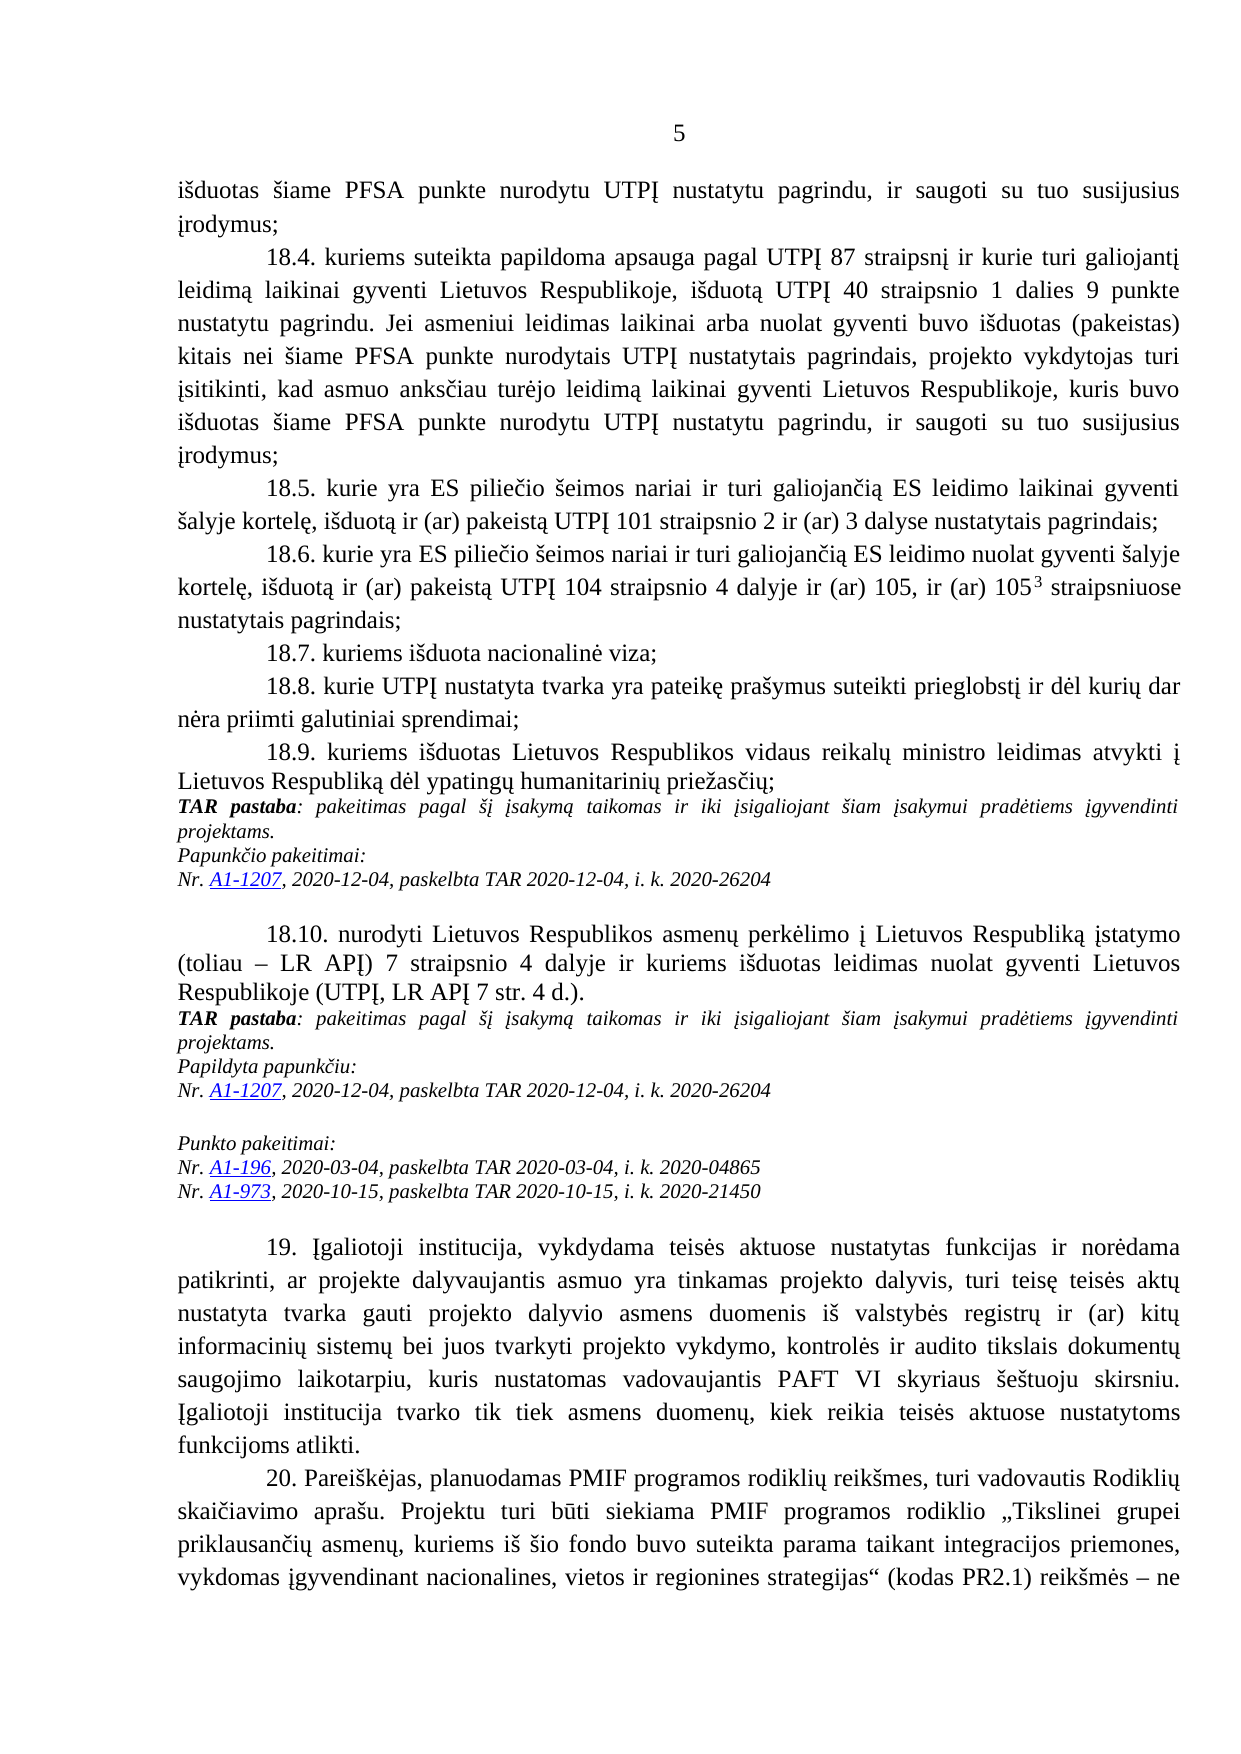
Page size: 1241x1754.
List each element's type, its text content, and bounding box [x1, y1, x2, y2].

text išduotas šiame PFSA punkte nurodytu UTPĮ nustatytu pagrindu, ir saugoti su tuo susijusius įrodymus; [177, 176, 1181, 237]
text Nr. A1-1207, 2020-12-04, paskelbta TAR 2020-12-04, i. k. 2020-26204 [177, 867, 1181, 891]
text Nr. A1-196, 2020-03-04, paskelbta TAR 2020-03-04, i. k. 2020-04865 [177, 1155, 1181, 1179]
text Papildyta papunkčiu: [177, 1054, 1181, 1078]
text Nr. A1-973, 2020-10-15, paskelbta TAR 2020-10-15, i. k. 2020-21450 [177, 1179, 1181, 1203]
text Papunkčio pakeitimai: [177, 843, 1181, 867]
text 18.9. kuriems išduotas Lietuvos Respublikos vidaus reikalų ministro leidimas atvykti į Lietuvos Respubliką dėl ypatingų humanitarinių priežasčių; [177, 737, 1181, 794]
text 20. Pareiškėjas, planuodamas PMIF programos rodiklių reikšmes, turi vadovautis Rodiklių skaičiavimo aprašu. Projektu turi būti siekiama PMIF programos rodiklio „Tikslinei grupei priklausančių asmenų, kuriems iš šio fondo buvo suteikta parama taikant integracijos priemones, vykdomas įgyvendinant nacionalines, vietos ir regionines strategijas“ (kodas PR2.1) reikšmės – ne [177, 1463, 1181, 1591]
text Punkto pakeitimai: [177, 1131, 1181, 1155]
text TAR pastaba: pakeitimas pagal šį įsakymą taikomas ir iki įsigaliojant šiam įsakymui pradėtiems įgyvendinti projektams. [177, 794, 1181, 843]
text TAR pastaba: pakeitimas pagal šį įsakymą taikomas ir iki įsigaliojant šiam įsakymui pradėtiems įgyvendinti projektams. [177, 1006, 1181, 1054]
text 18.10. nurodyti Lietuvos Respublikos asmenų perkėlimo į Lietuvos Respubliką įstatymo (toliau – LR APĮ) 7 straipsnio 4 dalyje ir kuriems išduotas leidimas nuolat gyventi Lietuvos Respublikoje (UTPĮ, LR APĮ 7 str. 4 d.). [177, 919, 1181, 1006]
text 18.7. kuriems išduota nacionalinė viza; [177, 638, 1181, 667]
text Nr. A1-1207, 2020-12-04, paskelbta TAR 2020-12-04, i. k. 2020-26204 [177, 1078, 1181, 1102]
text 18.6. kurie yra ES piliečio šeimos nariai ir turi galiojančią ES leidimo nuolat gyventi šalyje kortelę, išduotą ir (ar) pakeistą UTPĮ 104 straipsnio 4 dalyje ir (ar) 105, ir (ar) 1053 straipsniuose nustatytais pagrindais; [177, 539, 1181, 634]
text 18.5. kurie yra ES piliečio šeimos nariai ir turi galiojančią ES leidimo laikinai gyventi šalyje kortelę, išduotą ir (ar) pakeistą UTPĮ 101 straipsnio 2 ir (ar) 3 dalyse nustatytais pagrindais; [177, 473, 1181, 534]
text 18.8. kurie UTPĮ nustatyta tvarka yra pateikę prašymus suteikti prieglobstį ir dėl kurių dar nėra priimti galutiniai sprendimai; [177, 671, 1181, 733]
text 18.4. kuriems suteikta papildoma apsauga pagal UTPĮ 87 straipsnį ir kurie turi galiojantį leidimą laikinai gyventi Lietuvos Respublikoje, išduotą UTPĮ 40 straipsnio 1 dalies 9 punkte nustatytu pagrindu. Jei asmeniui leidimas laikinai arba nuolat gyventi buvo išduotas (pakeistas) kitais nei šiame PFSA punkte nurodytais UTPĮ nustatytais pagrindais, projekto vykdytojas turi įsitikinti, kad asmuo anksčiau turėjo leidimą laikinai gyventi Lietuvos Respublikoje, kuris buvo išduotas šiame PFSA punkte nurodytu UTPĮ nustatytu pagrindu, ir saugoti su tuo susijusius įrodymus; [177, 242, 1181, 468]
text 19. Įgaliotoji institucija, vykdydama teisės aktuose nustatytas funkcijas ir norėdama patikrinti, ar projekte dalyvaujantis asmuo yra tinkamas projekto dalyvis, turi teisę teisės aktų nustatyta tvarka gauti projekto dalyvio asmens duomenis iš valstybės registrų ir (ar) kitų informacinių sistemų bei juos tvarkyti projekto vykdymo, kontrolės ir audito tikslais dokumentų saugojimo laikotarpiu, kuris nustatomas vadovaujantis PAFT VI skyriaus šeštuoju skirsniu. Įgaliotoji institucija tvarko tik tiek asmens duomenų, kiek reikia teisės aktuose nustatytoms funkcijoms atlikti. [177, 1232, 1181, 1458]
